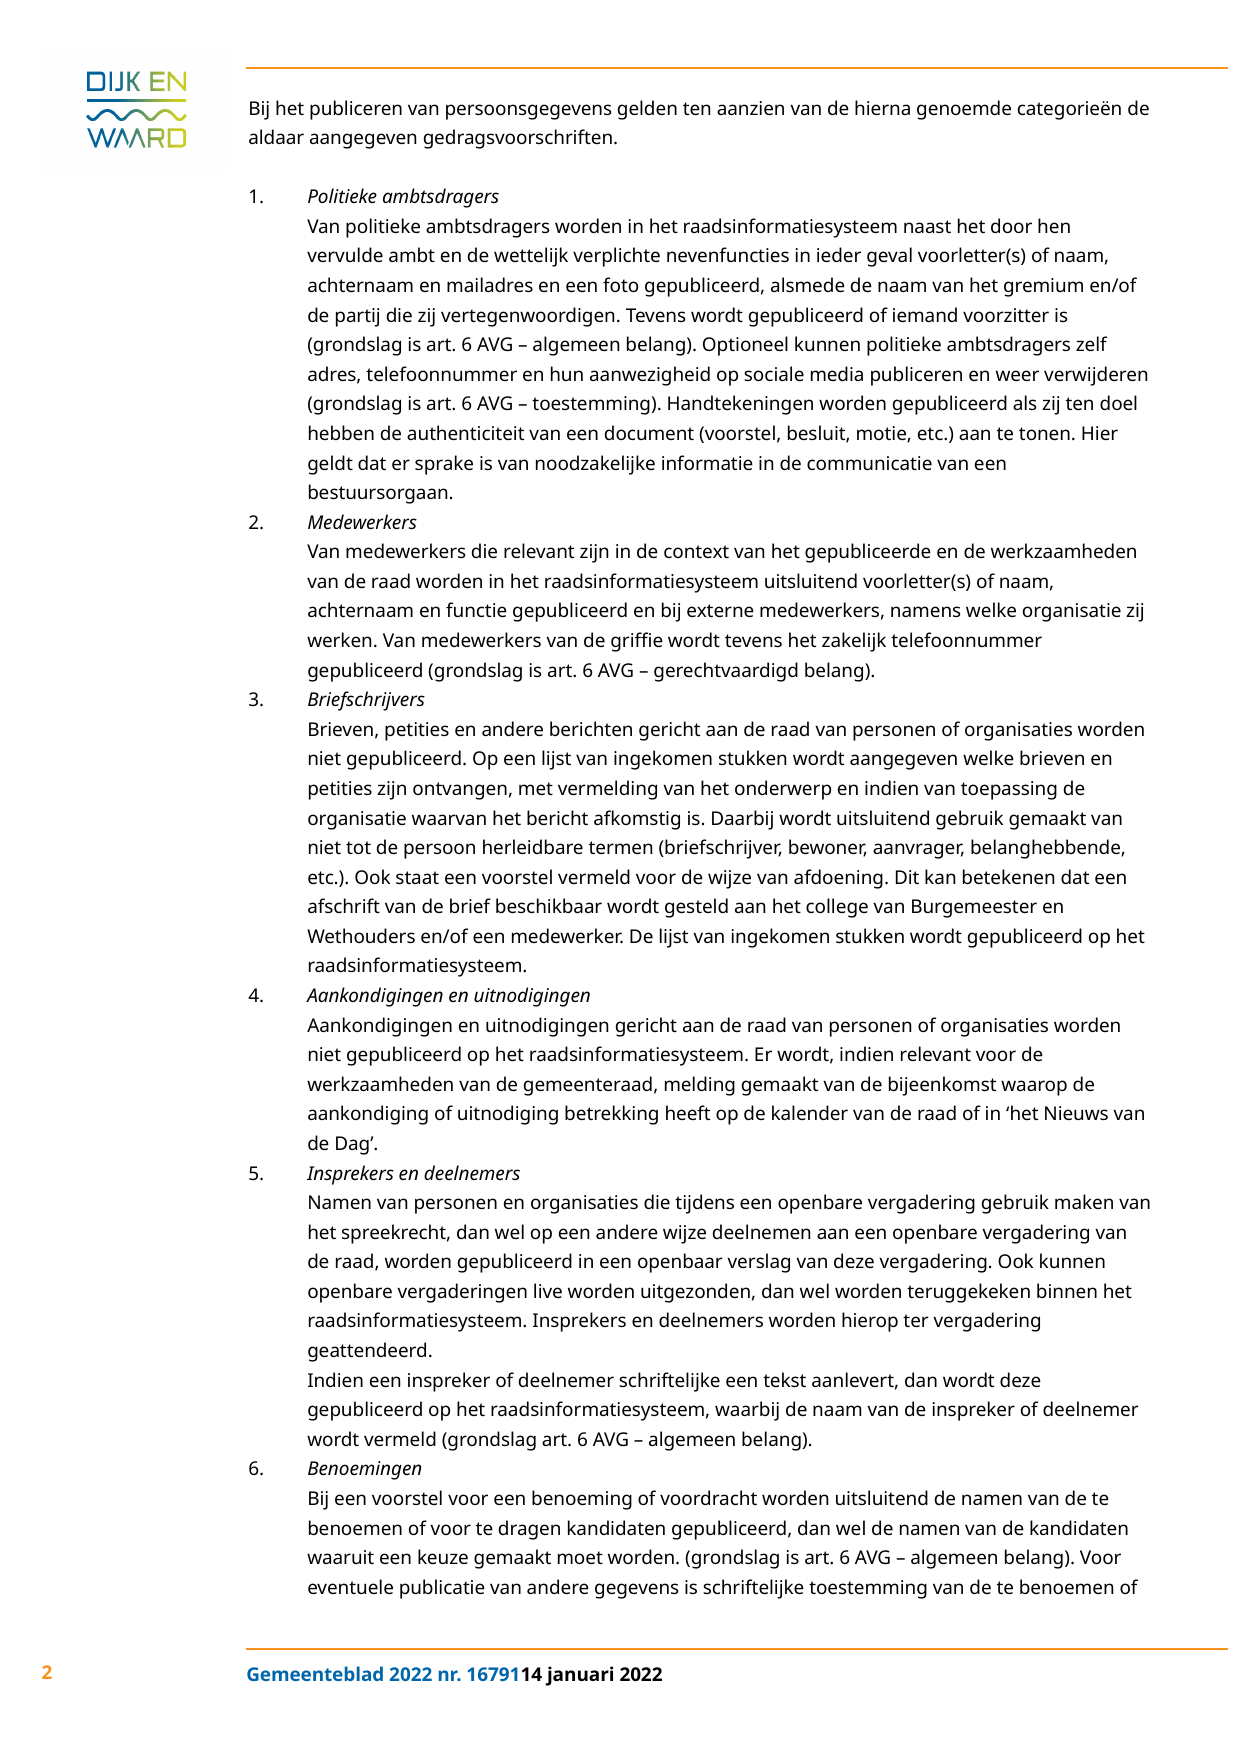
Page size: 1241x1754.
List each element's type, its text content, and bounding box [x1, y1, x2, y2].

list Namen van personen en organisaties die tijdens een openbare vergadering gebruik maken van het spreekrecht, dan wel op een andere wijze deelnemen aan een openbare vergadering van de raad, worden gepubliceerd in een openbaar verslag van deze vergadering. Ook kunnen openbare vergaderingen live worden uitgezonden, dan wel worden teruggekeken binnen het raadsinformatiesysteem. Insprekers en deelnemers worden hierop ter vergadering geattendeerd. [248, 1189, 1152, 1363]
text Bij het publiceren van persoonsgegevens gelden ten aanzien van de hierna genoemde categorieën de aldaar aangegeven gedragsvoorschriften. [248, 95, 1152, 150]
picture [41, 47, 231, 172]
list Briefschrijvers [248, 686, 1152, 712]
list Van medewerkers die relevant zijn in de context van het gepubliceerde en de werkzaamheden van de raad worden in het raadsinformatiesysteem uitsluitend voorletter(s) of naam, achternaam en functie gepubliceerd en bij externe medewerkers, namens welke organisatie zij werken. Van medewerkers van de griffie wordt tevens het zakelijk telefoonnummer gepubliceerd (grondslag is art. 6 AVG – gerechtvaardigd belang). [248, 538, 1152, 683]
list Medewerkers [248, 509, 1152, 535]
list Brieven, petities en andere berichten gericht aan de raad van personen of organisaties worden niet gepubliceerd. Op een lijst van ingekomen stukken wordt aangegeven welke brieven en petities zijn ontvangen, met vermelding van het onderwerp en indien van toepassing de organisatie waarvan het bericht afkomstig is. Daarbij wordt uitsluitend gebruik gemaakt van niet tot de persoon herleidbare termen (briefschrijver, bewoner, aanvrager, belanghebbende, etc.). Ook staat een voorstel vermeld voor de wijze van afdoening. Dit kan betekenen dat een afschrift van de brief beschikbaar wordt gesteld aan het college van Burgemeester en Wethouders en/of een medewerker. De lijst van ingekomen stukken wordt gepubliceerd op het raadsinformatiesysteem. [248, 716, 1152, 978]
list Van politieke ambtsdragers worden in het raadsinformatiesysteem naast het door hen vervulde ambt en de wettelijk verplichte nevenfuncties in ieder geval voorletter(s) of naam, achternaam en mailadres en een foto gepubliceerd, alsmede de naam van het gremium en/of de partij die zij vertegenwoordigen. Tevens wordt gepubliceerd of iemand voorzitter is (grondslag is art. 6 AVG – algemeen belang). Optioneel kunnen politieke ambtsdragers zelf adres, telefoonnummer en hun aanwezigheid op sociale media publiceren en weer verwijderen (grondslag is art. 6 AVG – toestemming). Handtekeningen worden gepubliceerd als zij ten doel hebben de authenticiteit van een document (voorstel, besluit, motie, etc.) aan te tonen. Hier geldt dat er sprake is van noodzakelijke informatie in de communicatie van een bestuursorgaan. [248, 213, 1152, 505]
list Benoemingen [248, 1456, 1152, 1481]
list Aankondigingen en uitnodigingen [248, 982, 1152, 1008]
list Aankondigingen en uitnodigingen gericht aan de raad van personen of organisaties worden niet gepubliceerd op het raadsinformatiesysteem. Er wordt, indien relevant voor de werkzaamheden van de gemeenteraad, melding gemaakt van de bijeenkomst waarop de aankondiging of uitnodiging betrekking heeft op de kalender van de raad of in ‘het Nieuws van de Dag’. [248, 1012, 1152, 1156]
list Bij een voorstel voor een benoeming of voordracht worden uitsluitend de namen van de te benoemen of voor te dragen kandidaten gepubliceerd, dan wel de namen van de kandidaten waaruit een keuze gemaakt moet worden. (grondslag is art. 6 AVG – algemeen belang). Voor eventuele publicatie van andere gegevens is schriftelijke toestemming van de te benoemen of [248, 1485, 1152, 1600]
list Indien een inspreker of deelnemer schriftelijke een tekst aanlevert, dan wordt deze gepubliceerd op het raadsinformatiesysteem, waarbij de naam van de inspreker of deelnemer wordt vermeld (grondslag art. 6 AVG – algemeen belang). [248, 1367, 1152, 1452]
list Politieke ambtsdragers [248, 183, 1152, 209]
list Insprekers en deelnemers [248, 1160, 1152, 1186]
